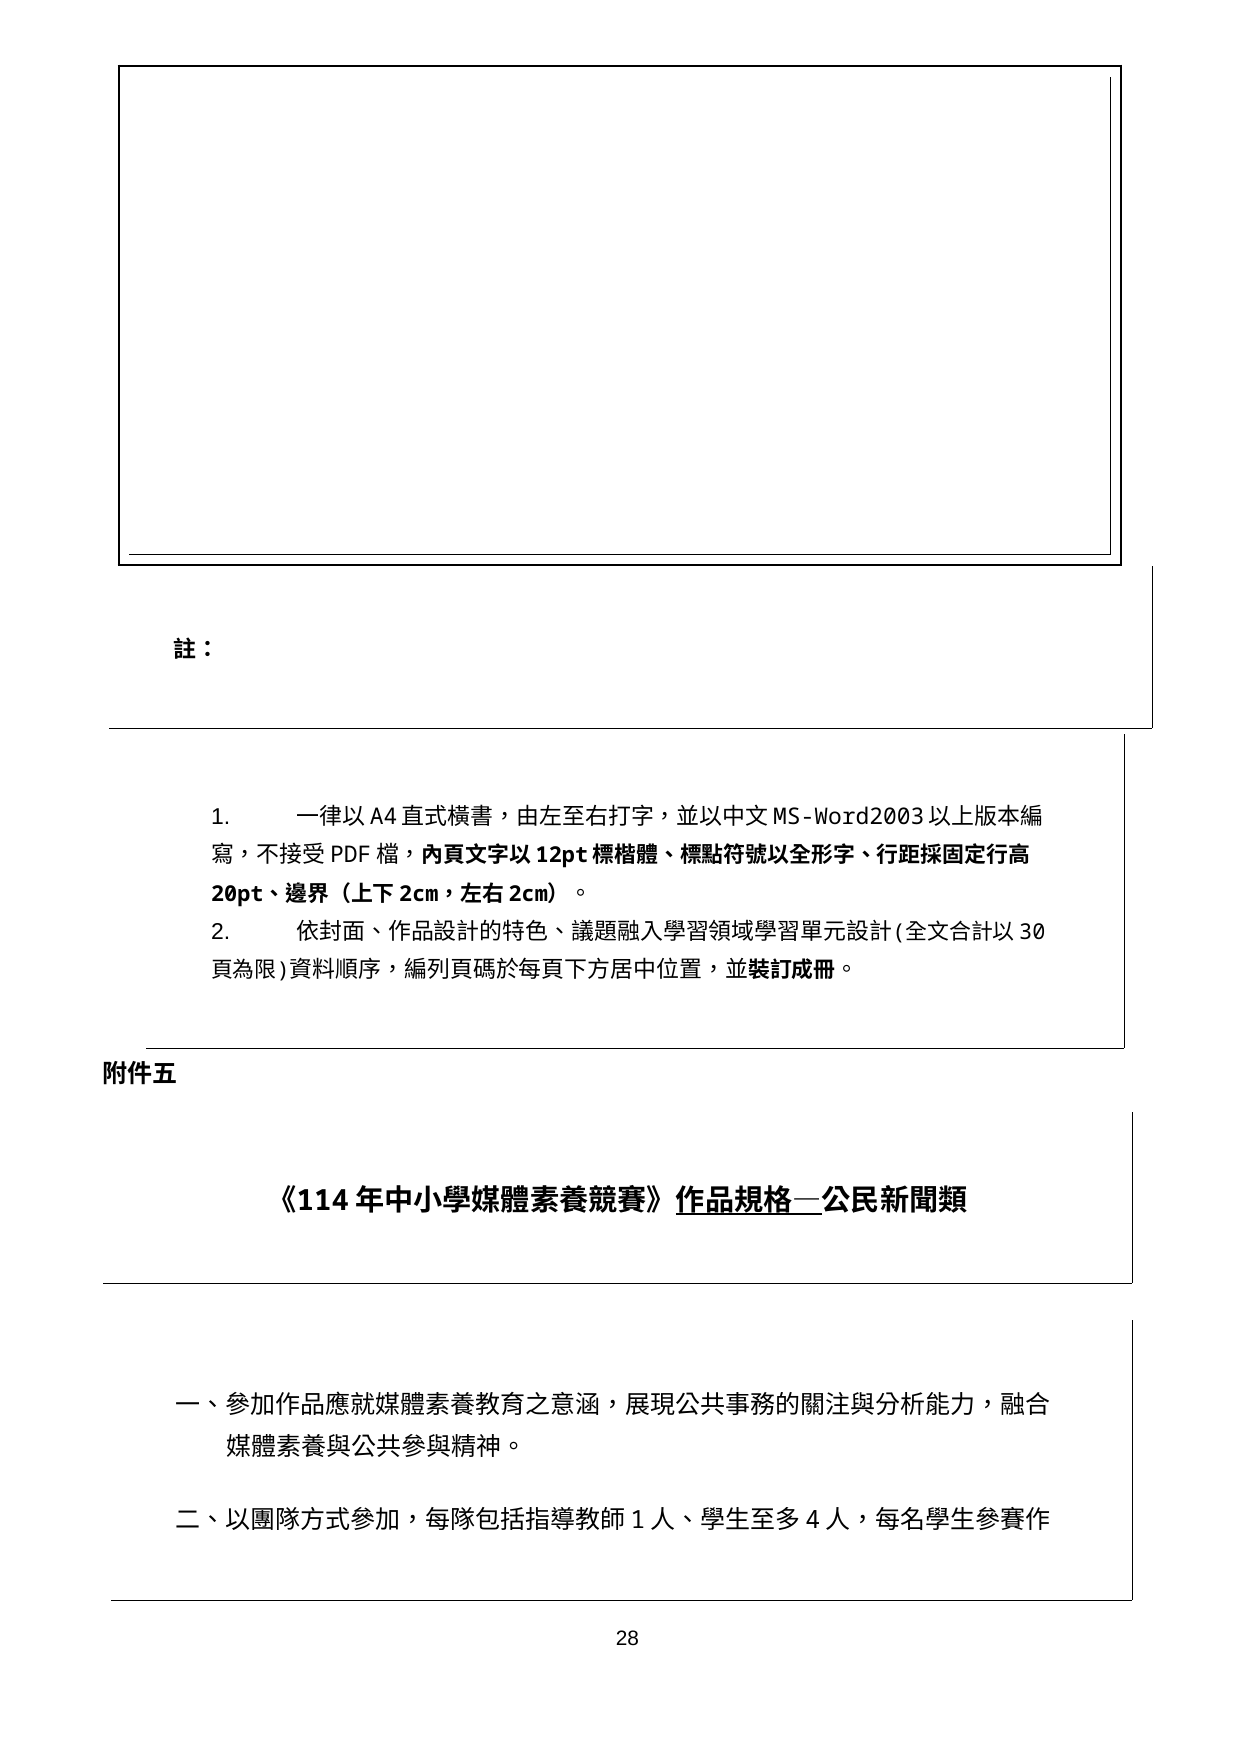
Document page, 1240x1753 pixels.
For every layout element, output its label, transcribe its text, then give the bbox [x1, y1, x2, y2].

table_cell [120, 67, 1120, 564]
text 附件五 [102, 1053, 1152, 1090]
text 二、以團隊方式參加，每隊包括指導教師1人、學生至多4人，每名學生參賽作品以1件為限，教師得指導不同團隊。 [111, 1434, 1132, 1600]
text 註： [109, 566, 1152, 728]
list 依封面、作品設計的特色、議題融入學習領域學習單元設計(全文合計以30頁為限)資料順序，編列頁碼於每頁下方居中位置，並裝訂成冊。 [146, 848, 1124, 1048]
text 一、參加作品應就媒體素養教育之意涵，展現公共事務的關注與分析能力，融合媒體素養與公共參與精神。 [111, 1320, 1132, 1434]
text 《114年中小學媒體素養競賽》作品規格—公民新聞類 [102, 1112, 1132, 1283]
list 一律以A4直式橫書，由左至右打字，並以中文MS-Word2003以上版本編寫，不接受PDF檔，內頁文字以12pt標楷體、標點符號以全形字、行距採固定行高20pt、邊界（上下2cm，左右2cm）。 [146, 733, 1124, 848]
